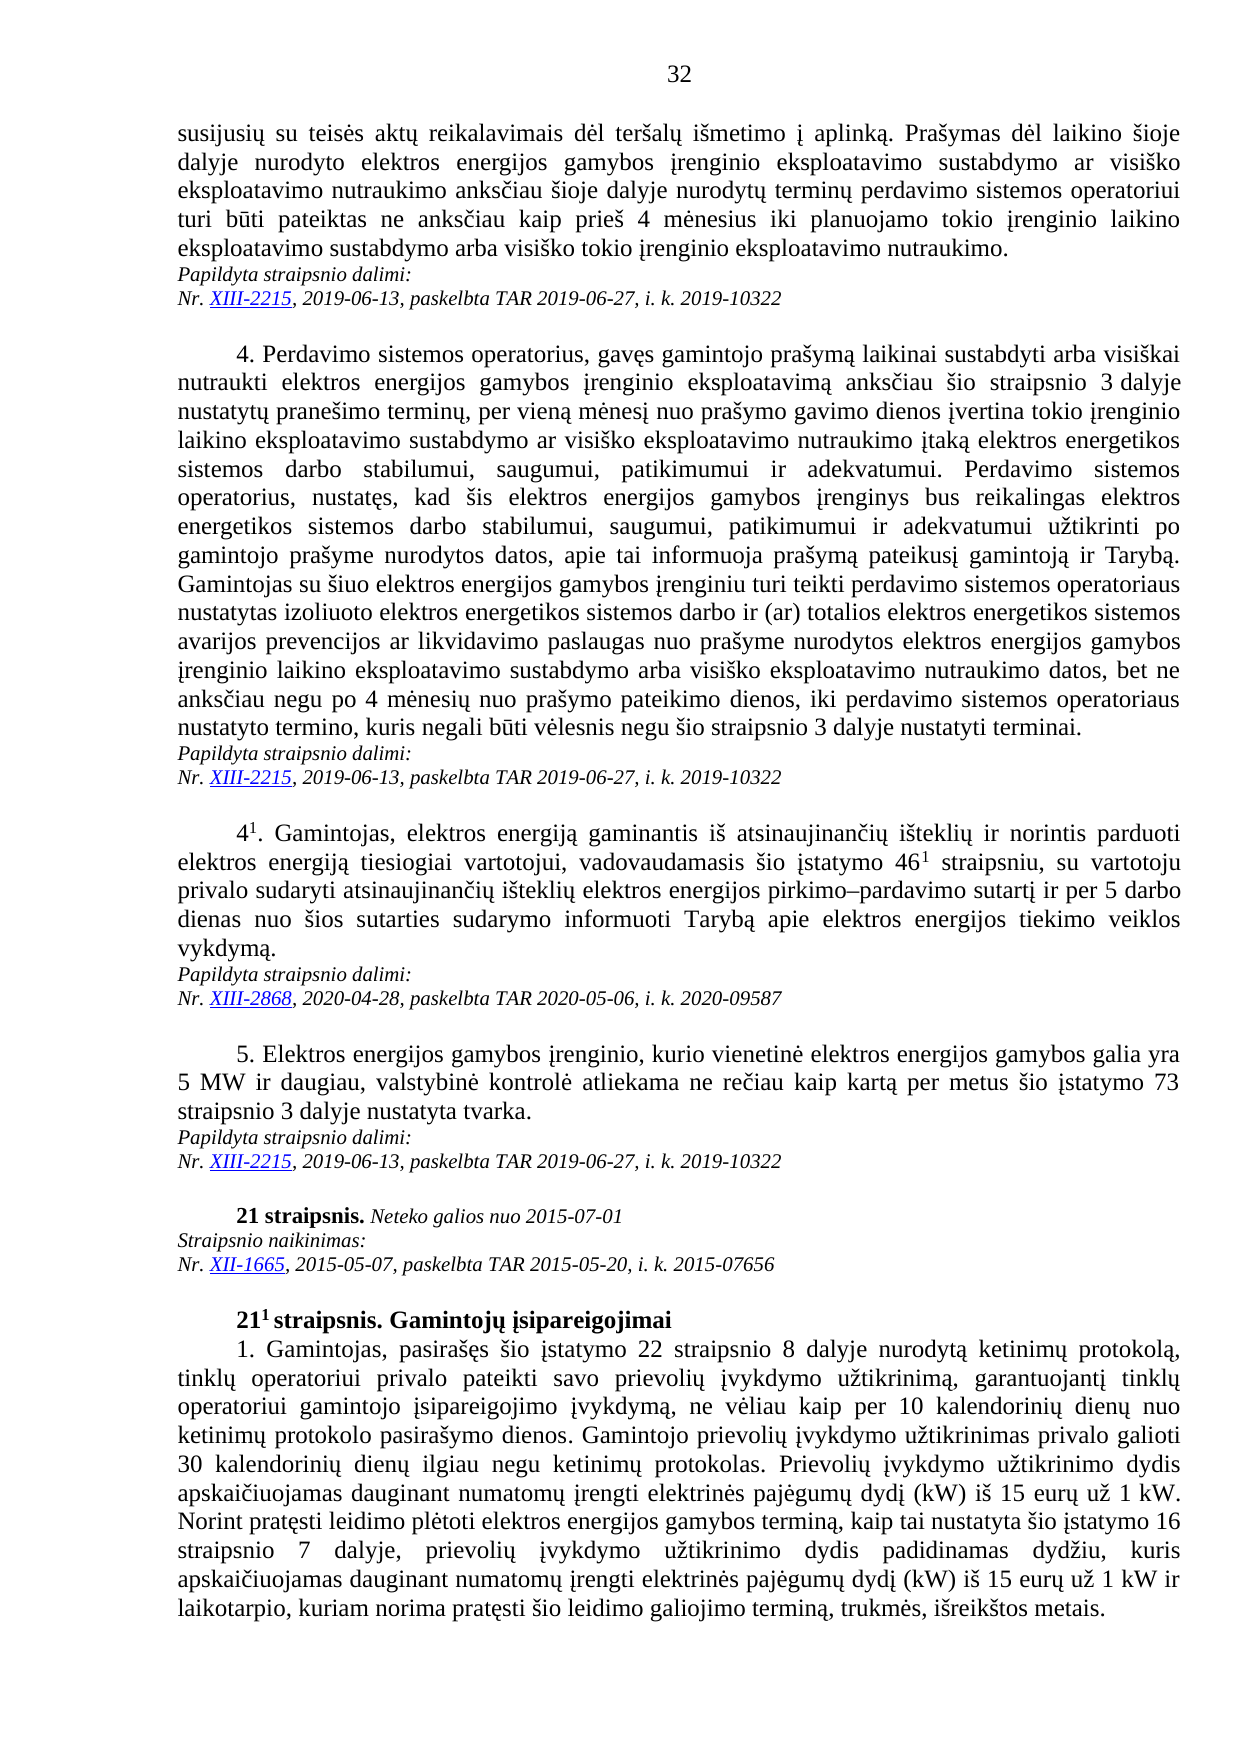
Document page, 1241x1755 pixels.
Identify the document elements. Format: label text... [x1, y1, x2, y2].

text 1. Gamintojas, pasirašęs šio įstatymo 22 straipsnio 8 dalyje nurodytą ketinimų protokolą, tinklų operatoriui privalo pateikti savo prievolių įvykdymo užtikrinimą, garantuojantį tinklų operatoriui gamintojo įsipareigojimo įvykdymą, ne vėliau kaip per 10 kalendorinių dienų nuo ketinimų protokolo pasirašymo dienos. Gamintojo prievolių įvykdymo užtikrinimas privalo galioti 30 kalendorinių dienų ilgiau negu ketinimų protokolas. Prievolių įvykdymo užtikrinimo dydis apskaičiuojamas dauginant numatomų įrengti elektrinės pajėgumų dydį (kW) iš 15 eurų už 1 kW. Norint pratęsti leidimo plėtoti elektros energijos gamybos terminą, kaip tai nustatyta šio įstatymo 16 straipsnio 7 dalyje, prievolių įvykdymo užtikrinimo dydis padidinamas dydžiu, kuris apskaičiuojamas dauginant numatomų įrengti elektrinės pajėgumų dydį (kW) iš 15 eurų už 1 kW ir laikotarpio, kuriam norima pratęsti šio leidimo galiojimo terminą, trukmės, išreikštos metais. [177, 1334, 1181, 1621]
text Nr. XIII-2215, 2019-06-13, paskelbta TAR 2019-06-27, i. k. 2019-10322 [177, 1149, 1181, 1173]
text Nr. XIII-2868, 2020-04-28, paskelbta TAR 2020-05-06, i. k. 2020-09587 [177, 986, 1181, 1010]
text Nr. XIII-2215, 2019-06-13, paskelbta TAR 2019-06-27, i. k. 2019-10322 [177, 765, 1181, 789]
text 211 straipsnis. Gamintojų įsipareigojimai [177, 1305, 1181, 1334]
text Papildyta straipsnio dalimi: [177, 262, 1181, 286]
text 4. Perdavimo sistemos operatorius, gavęs gamintojo prašymą laikinai sustabdyti arba visiškai nutraukti elektros energijos gamybos įrenginio eksploatavimą anksčiau šio straipsnio 3 dalyje nustatytų pranešimo terminų, per vieną mėnesį nuo prašymo gavimo dienos įvertina tokio įrenginio laikino eksploatavimo sustabdymo ar visiško eksploatavimo nutraukimo įtaką elektros energetikos sistemos darbo stabilumui, saugumui, patikimumui ir adekvatumui. Perdavimo sistemos operatorius, nustatęs, kad šis elektros energijos gamybos įrenginys bus reikalingas elektros energetikos sistemos darbo stabilumui, saugumui, patikimumui ir adekvatumui užtikrinti po gamintojo prašyme nurodytos datos, apie tai informuoja prašymą pateikusį gamintoją ir Tarybą. Gamintojas su šiuo elektros energijos gamybos įrenginiu turi teikti perdavimo sistemos operatoriaus nustatytas izoliuoto elektros energetikos sistemos darbo ir (ar) totalios elektros energetikos sistemos avarijos prevencijos ar likvidavimo paslaugas nuo prašyme nurodytos elektros energijos gamybos įrenginio laikino eksploatavimo sustabdymo arba visiško eksploatavimo nutraukimo datos, bet ne anksčiau negu po 4 mėnesių nuo prašymo pateikimo dienos, iki perdavimo sistemos operatoriaus nustatyto termino, kuris negali būti vėlesnis negu šio straipsnio 3 dalyje nustatyti terminai. [177, 339, 1181, 741]
text Nr. XII-1665, 2015-05-07, paskelbta TAR 2015-05-20, i. k. 2015-07656 [177, 1252, 1181, 1276]
text Papildyta straipsnio dalimi: [177, 741, 1181, 765]
text 41. Gamintojas, elektros energiją gaminantis iš atsinaujinančių išteklių ir norintis parduoti elektros energiją tiesiogiai vartotojui, vadovaudamasis šio įstatymo 461 straipsniu, su vartotoju privalo sudaryti atsinaujinančių išteklių elektros energijos pirkimo–pardavimo sutartį ir per 5 darbo dienas nuo šios sutarties sudarymo informuoti Tarybą apie elektros energijos tiekimo veiklos vykdymą. [177, 818, 1181, 962]
text susijusių su teisės aktų reikalavimais dėl teršalų išmetimo į aplinką. Prašymas dėl laikino šioje dalyje nurodyto elektros energijos gamybos įrenginio eksploatavimo sustabdymo ar visiško eksploatavimo nutraukimo anksčiau šioje dalyje nurodytų terminų perdavimo sistemos operatoriui turi būti pateiktas ne anksčiau kaip prieš 4 mėnesius iki planuojamo tokio įrenginio laikino eksploatavimo sustabdymo arba visiško tokio įrenginio eksploatavimo nutraukimo. [177, 118, 1181, 262]
text 5. Elektros energijos gamybos įrenginio, kurio vienetinė elektros energijos gamybos galia yra 5 MW ir daugiau, valstybinė kontrolė atliekama ne rečiau kaip kartą per metus šio įstatymo 73 straipsnio 3 dalyje nustatyta tvarka. [177, 1039, 1181, 1125]
text Papildyta straipsnio dalimi: [177, 1125, 1181, 1149]
text Nr. XIII-2215, 2019-06-13, paskelbta TAR 2019-06-27, i. k. 2019-10322 [177, 286, 1181, 310]
text 21 straipsnis. Neteko galios nuo 2015-07-01 [177, 1202, 1181, 1228]
text Papildyta straipsnio dalimi: [177, 962, 1181, 986]
text Straipsnio naikinimas: [177, 1228, 1181, 1252]
